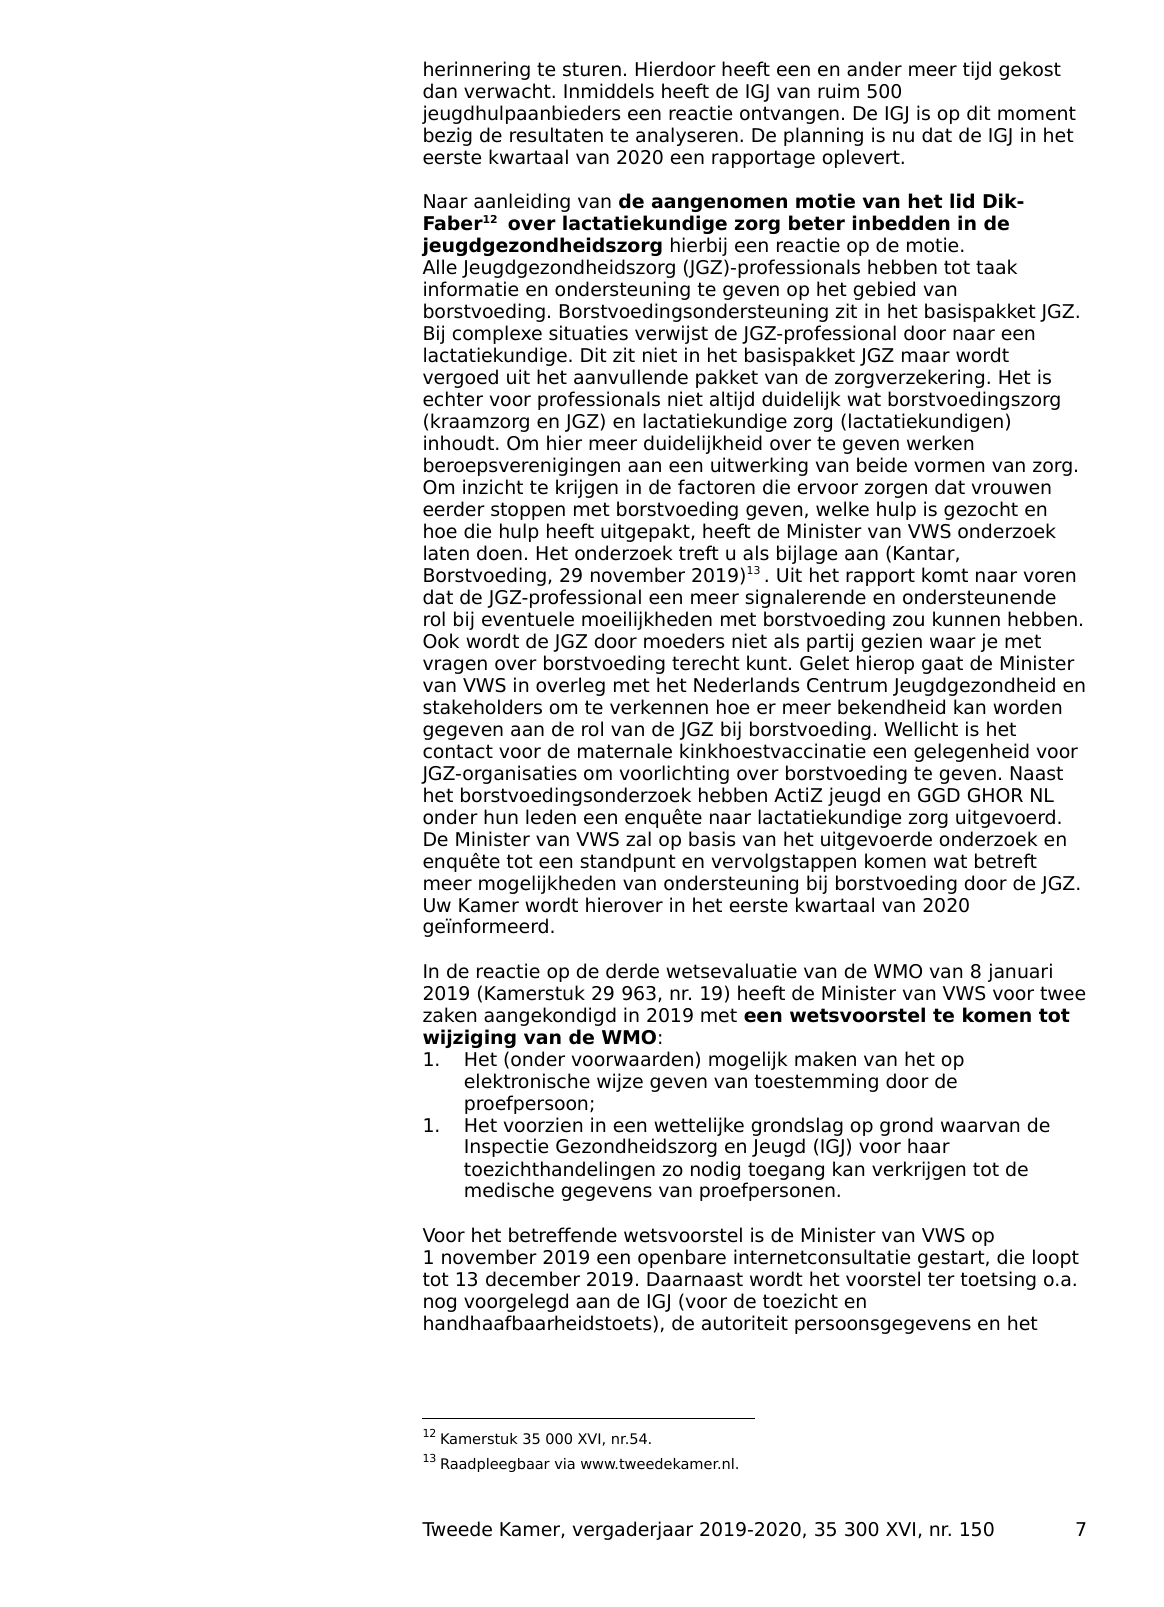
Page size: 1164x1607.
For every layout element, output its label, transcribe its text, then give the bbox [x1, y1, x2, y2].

text Kamerstuk 35 000 XVI, nr.54. [422, 1427, 1087, 1449]
text In de reactie op de derde wetsevaluatie van de WMO van 8 januari 2019 (Kamerstuk 29 963, nr. 19) heeft de Minister van VWS voor twee zaken aangekondigd in 2019 met een wetsvoorstel te komen tot wijziging van de WMO: [422, 961, 1087, 1048]
text Om inzicht te krijgen in de factoren die ervoor zorgen dat vrouwen eerder stoppen met borstvoeding geven, welke hulp is gezocht en hoe die hulp heeft uitgepakt, heeft de Minister van VWS onderzoek laten doen. Het onderzoek treft u als bijlage aan (Kantar, Borstvoeding, 29 november 2019). Uit het rapport komt naar voren dat de JGZ-professional een meer signalerende en ondersteunende rol bij eventuele moeilijkheden met borstvoeding zou kunnen hebben. Ook wordt de JGZ door moeders niet als partij gezien waar je met vragen over borstvoeding terecht kunt. Gelet hierop gaat de Minister van VWS in overleg met het Nederlands Centrum Jeugdgezondheid en stakeholders om te verkennen hoe er meer bekendheid kan worden gegeven aan de rol van de JGZ bij borstvoeding. Wellicht is het contact voor de maternale kinkhoestvaccinatie een gelegenheid voor JGZ-organisaties om voorlichting over borstvoeding te geven. Naast het borstvoedingsonderzoek hebben ActiZ jeugd en GGD GHOR NL onder hun leden een enquête naar lactatiekundige zorg uitgevoerd. De Minister van VWS zal op basis van het uitgevoerde onderzoek en enquête tot een standpunt en vervolgstappen komen wat betreft meer mogelijkheden van ondersteuning bij borstvoeding door de JGZ. Uw Kamer wordt hierover in het eerste kwartaal van 2020 geïnformeerd. [422, 477, 1087, 938]
text 1. Het (onder voorwaarden) mogelijk maken van het op elektronische wijze geven van toestemming door de proefpersoon; [422, 1048, 1087, 1114]
text Naar aanleiding van de aangenomen motie van het lid Dik-Faber over lactatiekundige zorg beter inbedden in de jeugdgezondheidszorg hierbij een reactie op de motie. [422, 191, 1087, 257]
text Voor het betreffende wetsvoorstel is de Minister van VWS op 1 november 2019 een openbare internetconsultatie gestart, die loopt tot 13 december 2019. Daarnaast wordt het voorstel ter toetsing o.a. nog voorgelegd aan de IGJ (voor de toezicht en handhaafbaarheidstoets), de autoriteit persoonsgegevens en het [422, 1224, 1087, 1334]
text Alle Jeugdgezondheidszorg (JGZ)-professionals hebben tot taak informatie en ondersteuning te geven op het gebied van borstvoeding. Borstvoedingsondersteuning zit in het basispakket JGZ. Bij complexe situaties verwijst de JGZ-professional door naar een lactatiekundige. Dit zit niet in het basispakket JGZ maar wordt vergoed uit het aanvullende pakket van de zorgverzekering. Het is echter voor professionals niet altijd duidelijk wat borstvoedingszorg (kraamzorg en JGZ) en lactatiekundige zorg (lactatiekundigen) inhoudt. Om hier meer duidelijkheid over te geven werken beroepsverenigingen aan een uitwerking van beide vormen van zorg. [422, 257, 1087, 477]
text 1. Het voorzien in een wettelijke grondslag op grond waarvan de Inspectie Gezondheidszorg en Jeugd (IGJ) voor haar toezichthandelingen zo nodig toegang kan verkrijgen tot de medische gegevens van proefpersonen. [422, 1114, 1087, 1202]
text herinnering te sturen. Hierdoor heeft een en ander meer tijd gekost dan verwacht. Inmiddels heeft de IGJ van ruim 500 jeugdhulpaanbieders een reactie ontvangen. De IGJ is op dit moment bezig de resultaten te analyseren. De planning is nu dat de IGJ in het eerste kwartaal van 2020 een rapportage oplevert. [422, 59, 1087, 169]
text Raadpleegbaar via www.tweedekamer.nl. [422, 1452, 1087, 1474]
